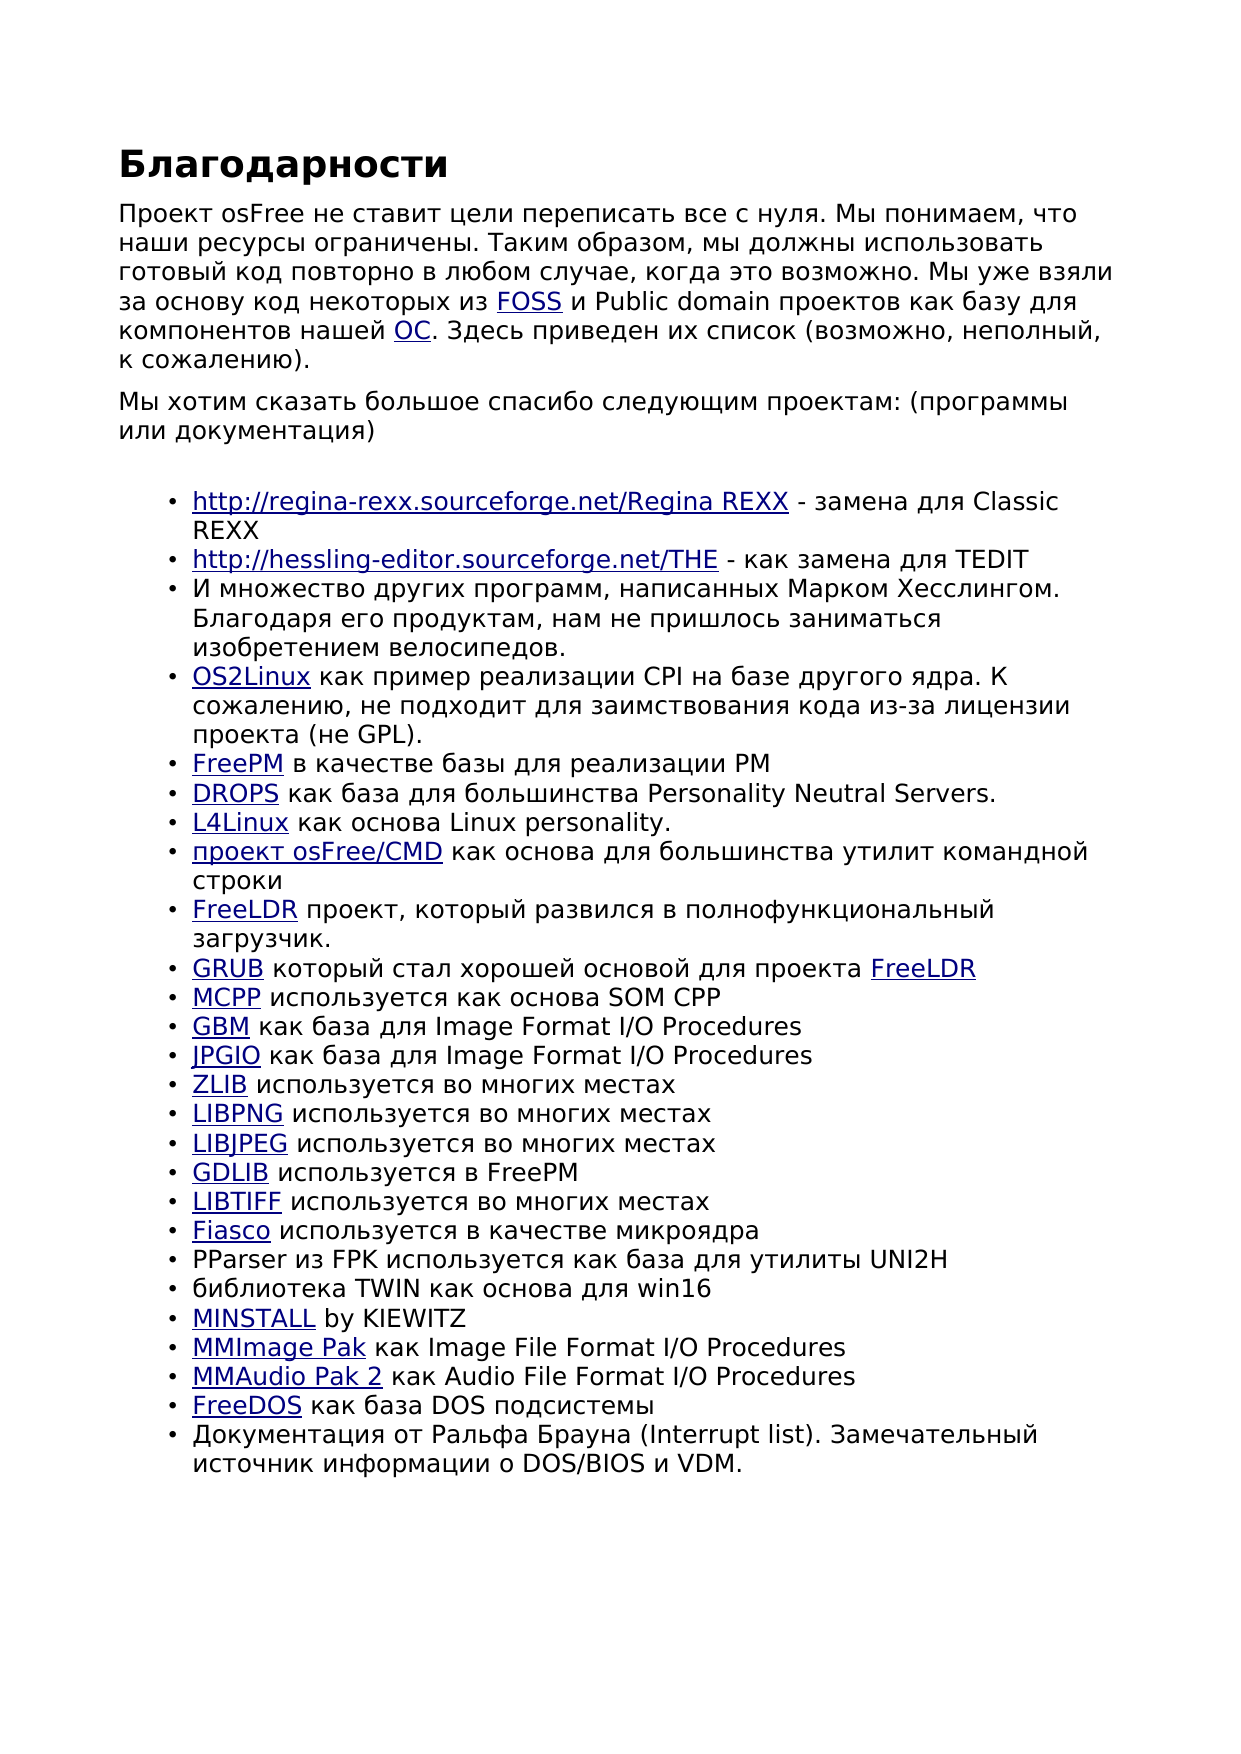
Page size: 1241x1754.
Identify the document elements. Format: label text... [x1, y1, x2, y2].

text Проект osFree не ставит цели переписать все с нуля. Мы понимаем, что наши ресурсы ограничены. Таким образом, мы должны использовать готовый код повторно в любом случае, когда это возможно. Мы уже взяли за основу код некоторых из FOSS и Public domain проектов как базу для компонентов нашей ОС. Здесь приведен их список (возможно, неполный, к сожалению). [118, 199, 1122, 374]
list GRUB который стал хорошей основой для проекта FreeLDR [177, 954, 1122, 983]
list PParser из FPK используется как база для утилиты UNI2H [177, 1245, 1122, 1274]
list библиотека TWIN как основа для win16 [177, 1274, 1122, 1304]
list MINSTALL by KIEWITZ [177, 1304, 1122, 1333]
list ZLIB используется во многих местах [177, 1070, 1122, 1099]
list MCPP используется как основа SOM CPP [177, 983, 1122, 1012]
list FreePM в качестве базы для реализации PM [177, 749, 1122, 779]
list OS2Linux как пример реализации CPI на базе другого ядра. К сожалению, не подходит для заимствования кода из-за лицензии проекта (не GPL). [177, 662, 1122, 749]
list http://hessling-editor.sourceforge.net/THE - как замена для TEDIT [177, 545, 1122, 574]
list LIBTIFF используется во многих местах [177, 1187, 1122, 1216]
subtitle Благодарности [118, 143, 1122, 187]
list LIBJPEG используется во многих местах [177, 1129, 1122, 1158]
list Fiasco используется в качестве микроядра [177, 1216, 1122, 1245]
list LIBPNG используется во многих местах [177, 1099, 1122, 1129]
list L4Linux как основа Linux personality. [177, 808, 1122, 837]
list FreeLDR проект, который развился в полнофункциональный загрузчик. [177, 895, 1122, 954]
list MMImage Pak как Image File Format I/O Procedures [177, 1333, 1122, 1362]
list И множество других программ, написанных Марком Хесслингом. Благодаря его продуктам, нам не пришлось заниматься изобретением велосипедов. [177, 574, 1122, 662]
text Мы хотим сказать большое спасибо следующим проектам: (программы или документация) [118, 387, 1122, 445]
list http://regina-rexx.sourceforge.net/Regina REXX - замена для Classic REXX [177, 487, 1122, 545]
list Документация от Ральфа Брауна (Interrupt list). Замечательный источник информации о DOS/BIOS и VDM. [177, 1420, 1122, 1479]
list GBM как база для Image Format I/O Procedures [177, 1012, 1122, 1041]
list JPGIO как база для Image Format I/O Procedures [177, 1041, 1122, 1070]
list GDLIB используется в FreePM [177, 1158, 1122, 1187]
list проект osFree/CMD как основа для большинства утилит командной строки [177, 837, 1122, 895]
list MMAudio Pak 2 как Audio File Format I/O Procedures [177, 1362, 1122, 1391]
list DROPS как база для большинства Personality Neutral Servers. [177, 779, 1122, 808]
list FreeDOS как база DOS подсистемы [177, 1391, 1122, 1420]
